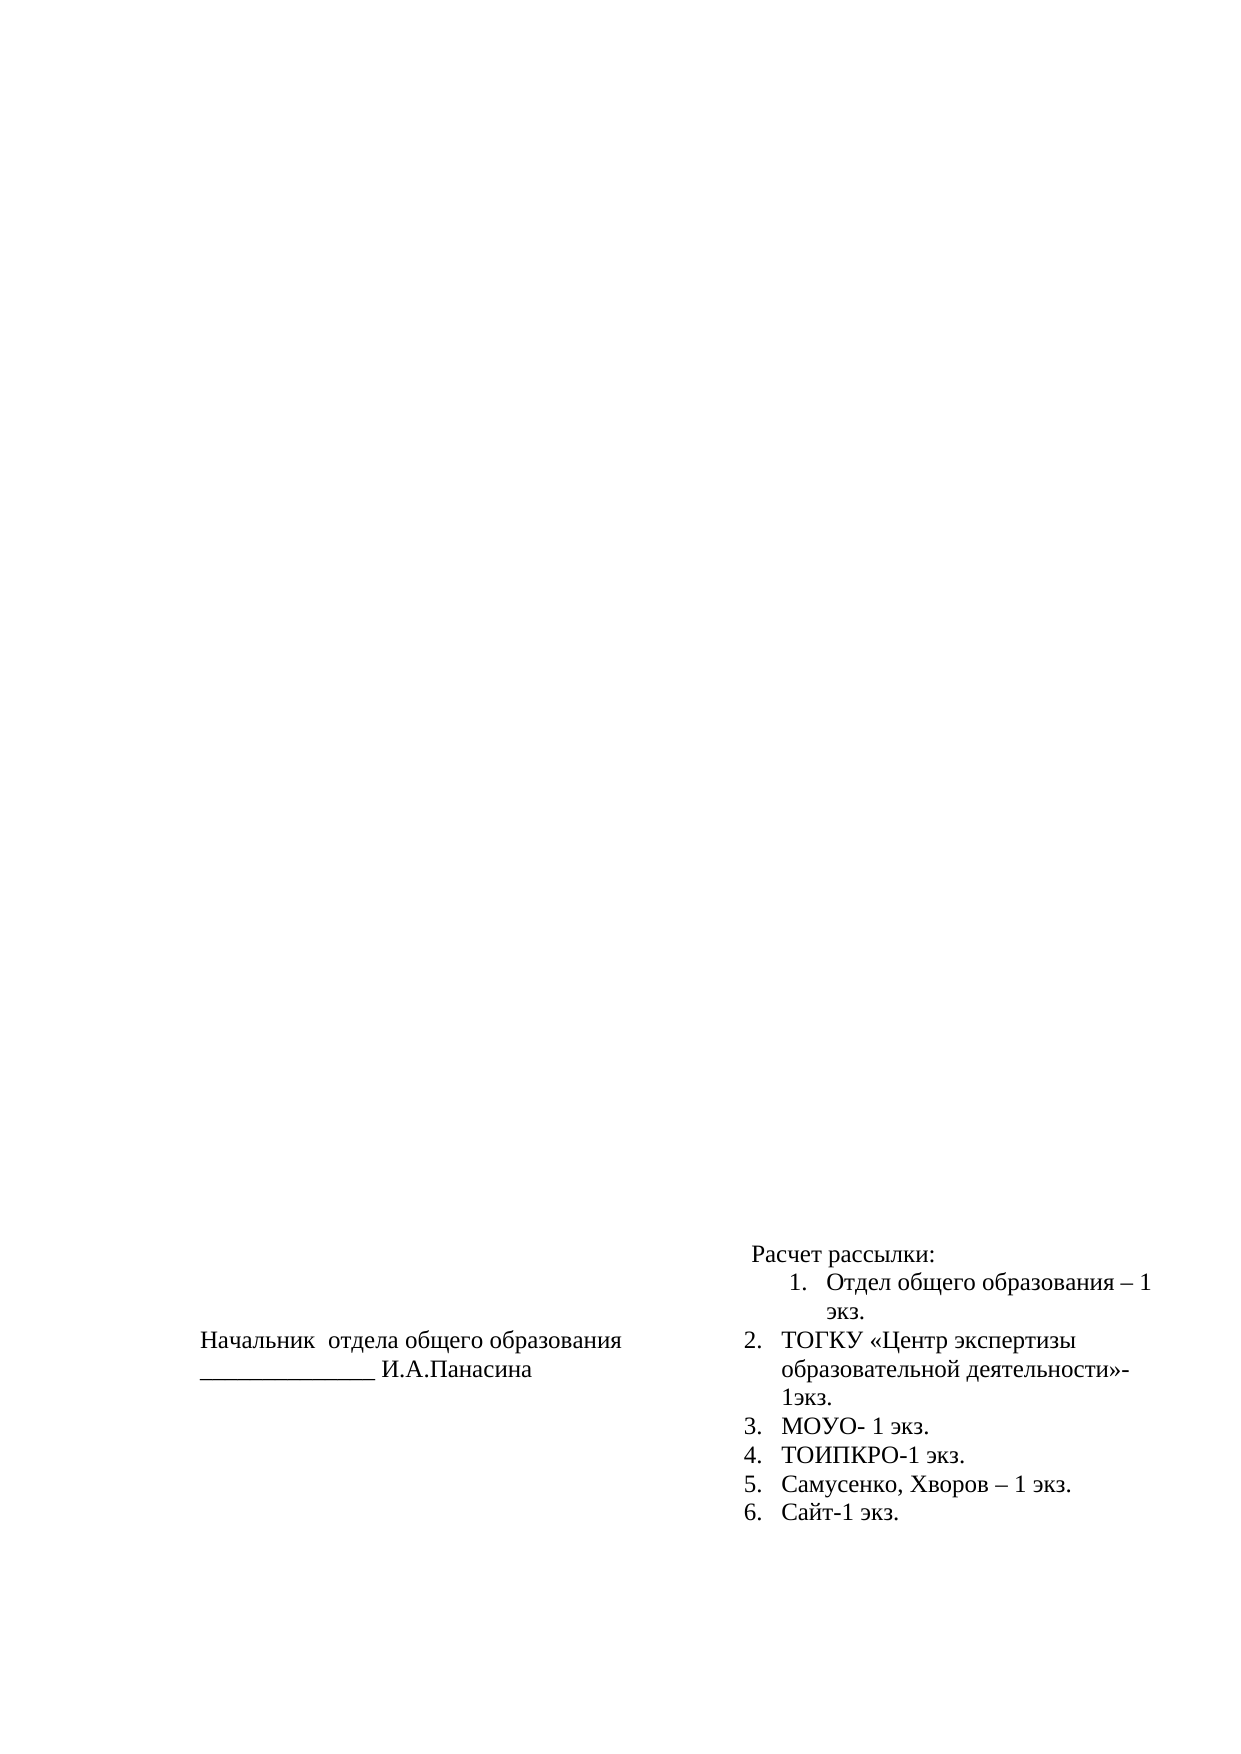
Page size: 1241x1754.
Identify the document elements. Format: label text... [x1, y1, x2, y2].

table_cell [189, 1576, 695, 1609]
table_cell [189, 89, 695, 117]
table_header Расчет рассылки: Отдел общего образования – 1 экз. ТОГКУ «Центр экспертизы образовательной деятельности»- 1экз. МОУО- 1 экз. ТОИПКРО-1 экз. Самусенко, Хворов – 1 экз. Сайт-1 экз. [695, 89, 1152, 1609]
table_cell [189, 118, 695, 146]
table_header АДМИНИСТРАЦИЯ ТАМБОВСКОЙ ОБЛАСТИ УПРАВЛЕНИЕ ОБРАЗОВАНИЯ И НАУКИ ТАМБОВСКОЙ ОБЛАСТИ П Р И К А З Об обеспечении проведения государственной итоговой аттестации по образовательным программам основного общего и среднего общего образования на территории Тамбовской области в 2018 году В целях подготовки и организованного проведения государственной итоговой аттестации по образовательным программам основного общего и среднего общего образования (далее – ГИА) на территории Тамбовской области в 2018 году и на основании приказа Министерства образования и науки Российской Федерации от 25.12.2013г. № 1394 «Об утверждении Порядка проведения государственной итоговой аттестации по образовательным программам основного общего образования», приказа Министерства образования и науки Российской Федерации от 26.12.2013г. № 1400 «Об утверждении Порядка проведения государственной итоговой аттестации по образовательным программам среднего общего образования», приказа управления образования и науки области от 17.07.2017 №2082 «Об утверждении дорожной карты «Организация и проведение государственной итоговой аттестации по образовательным программам основного общего и среднего общего образования в Тамбовской области в 2018году», ПРИКАЗЫВАЮ: Отделу общего образования (Панасина): обеспечить проведение ГИА на территории области в соответствии с установленными требованиями Порядка; создать государственную экзаменационную комиссию Тамбовской области в срок до 1.11.2017 года; обеспечить аккредитацию граждан и представителей средств массовой информации в качестве общественных наблюдателей в соответствии с установленными сроками и требованиями; обеспечить информационную безопасность в период проведения ГИА. 2. Отделу общего образования (Панасина) совместно с ТОИПКРО (Шешерина) и ТОГКУ «Центр экспертизы образовательной деятельности» (Мексичев) обеспечить подготовку и отбор специалистов, привлекаемых к проведению ГИА, в срок до 01.03.2018г. 3. ТОГКУ «Центр экспертизы образовательной деятельности» (Мексичев) обеспечить: формирование региональных информационных систем обеспечения проведения ГИА (далее - РИС); внесение сведений в РИС в соответствии с утвержденным графиком; подготовку РЦОИ к проведению ГИА. 4. Утвердить: порядок информирования участников единого государственного экзамена, основного государственного экзамена, государственных выпускных экзаменов и их родителей (законных представителей) по вопросам организации и проведения единого государственного экзамена, основного государственного экзамена, государственных выпускных экзаменов на территории Тамбовской области (приложение№1); порядки ознакомления обучающихся и выпускников прошлых лет с результатами государственной итоговой аттестации по образовательным программам основного общего и среднего общего образования (приложение №2); порядок распределения участников ОГЭ по ППЭ, автоматизированной рассадки в аудиториях ППЭ, назначения лиц, привлекаемых к проведению ОГЭ в ППЭ (приложение №3). 5. Контроль за исполнением настоящего приказа возложить на первого заместителя начальника управления образования и науки области Л.В.Филатьеву. И.о.начальника управления М.В.Быкова [177, 89, 695, 1609]
table_cell Начальник отдела общего образования ______________ И.А.Панасина [189, 146, 695, 1576]
